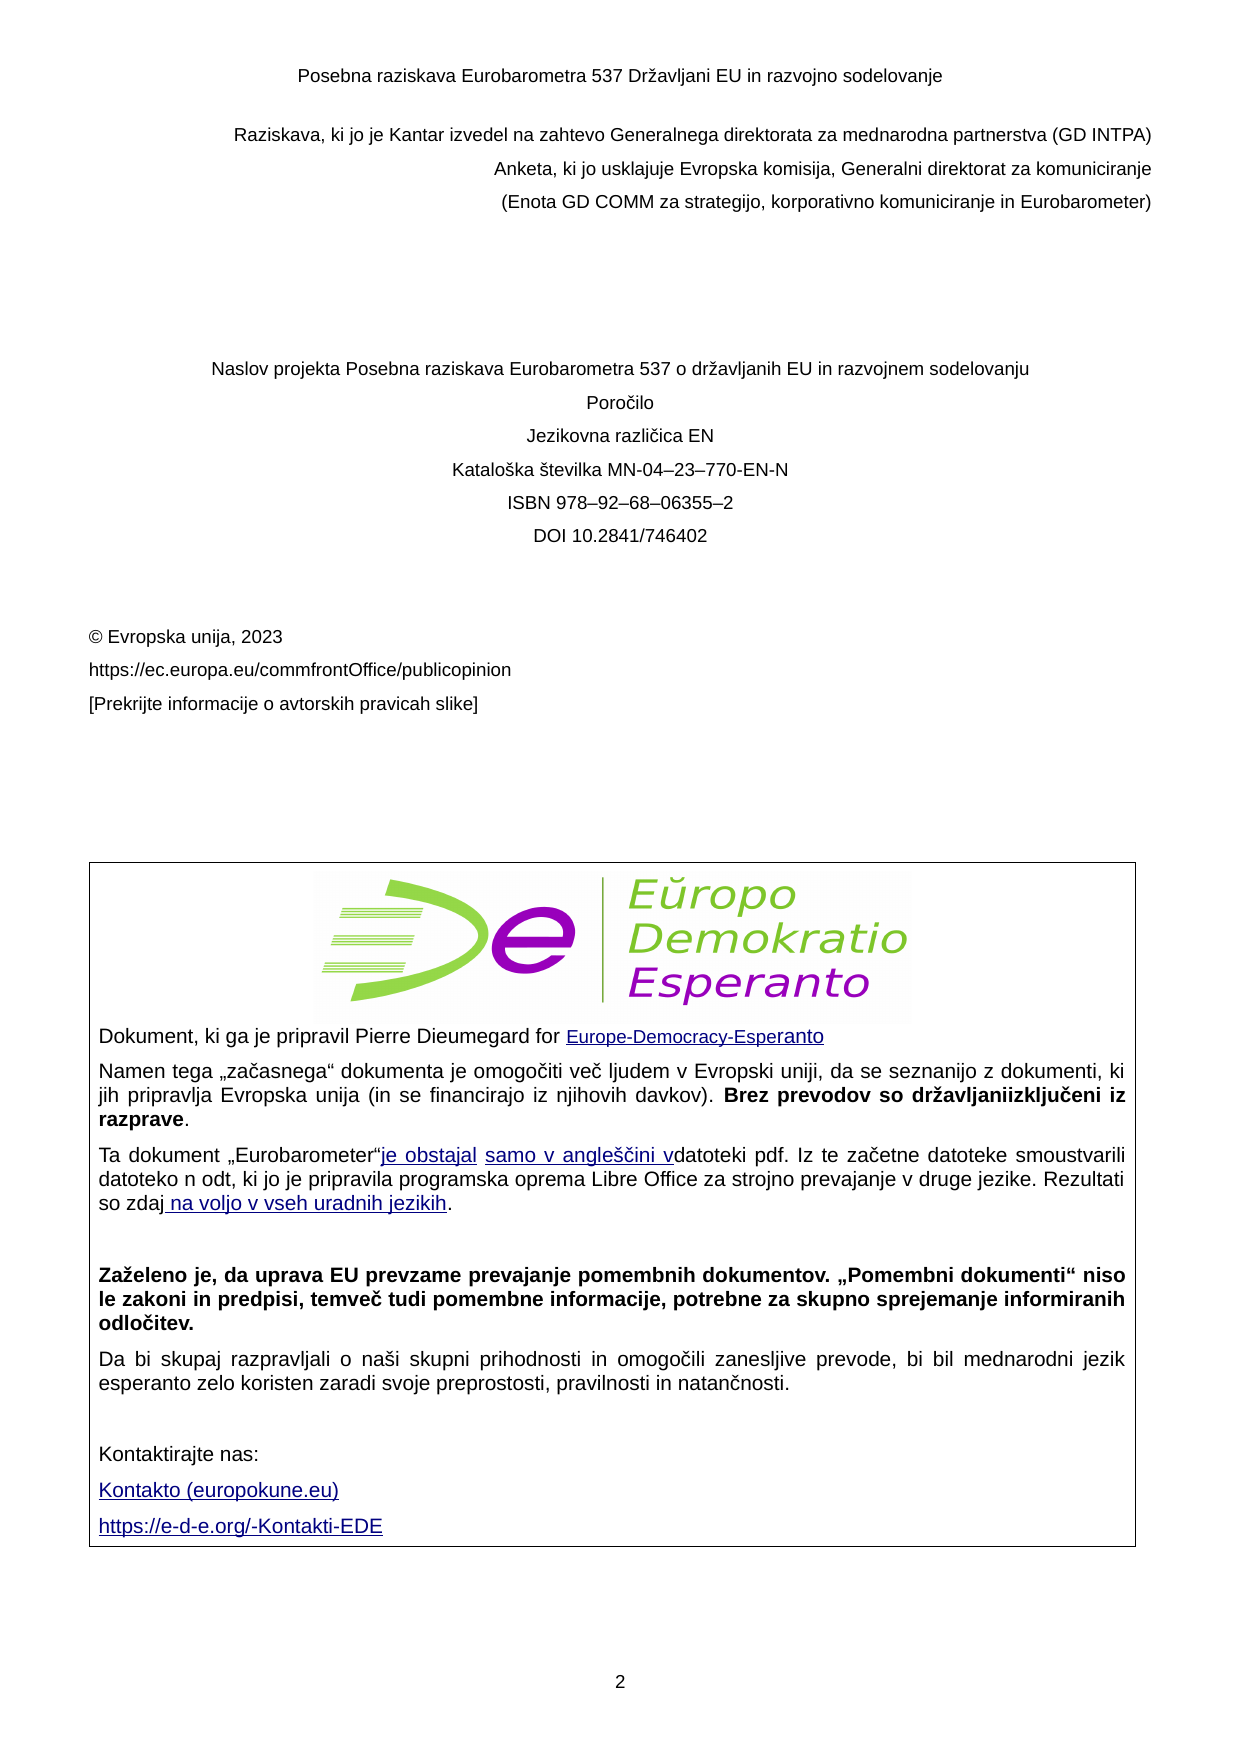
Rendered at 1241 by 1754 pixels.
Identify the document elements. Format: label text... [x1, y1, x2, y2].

picture [313, 871, 912, 1024]
text (Enota GD COMM za strategijo, korporativno komuniciranje in Eurobarometer) [88, 191, 1152, 212]
text [Prekrijte informacije o avtorskih pravicah slike] [88, 692, 1152, 714]
text Anketa, ki jo usklajuje Evropska komisija, Generalni direktorat za komuniciranje [88, 157, 1152, 179]
text Jezikovna različica EN [88, 425, 1152, 446]
text Kontaktirajte nas: [98, 1442, 1127, 1466]
text https://e-d-e.org/-Kontakti-EDE [98, 1514, 1127, 1538]
text Ta dokument „Eurobarometer“je obstajal samo v angleščini vdatoteki pdf. Iz te začetne datoteke smoustvarili datoteko n odt, ki jo je pripravila programska oprema Libre Office za strojno prevajanje v druge jezike. Rezultati so zdaj na voljo v vseh uradnih jezikih. [98, 1143, 1127, 1215]
text Namen tega „začasnega“ dokumenta je omogočiti več ljudem v Evropski uniji, da se seznanijo z dokumenti, ki jih pripravlja Evropska unija (in se financirajo iz njihovih davkov). Brez prevodov so državljaniizključeni iz razprave. [98, 1059, 1127, 1131]
text DOI 10.2841/746402 [88, 525, 1152, 547]
text Naslov projekta Posebna raziskava Eurobarometra 537 o državljanih EU in razvojnem sodelovanju [88, 358, 1152, 379]
text Poročilo [88, 391, 1152, 413]
text ISBN 978–92–68–06355–2 [88, 492, 1152, 513]
text Zaželeno je, da uprava EU prevzame prevajanje pomembnih dokumentov. „Pomembni dokumenti“ niso le zakoni in predpisi, temveč tudi pomembne informacije, potrebne za skupno sprejemanje informiranih odločitev. [98, 1263, 1127, 1334]
text Kataloška številka MN-04–23–770-EN-N [88, 458, 1152, 480]
text Kontakto (europokune.eu) [98, 1478, 1127, 1502]
text Dokument, ki ga je pripravil Pierre Dieumegard for Europe-Democracy-Esperanto [98, 877, 1127, 1047]
text © Evropska unija, 2023 [88, 626, 1152, 647]
text https://ec.europa.eu/commfrontOffice/publicopinion [88, 659, 1152, 681]
text Raziskava, ki jo je Kantar izvedel na zahtevo Generalnega direktorata za mednarodna partnerstva (GD INTPA) [88, 124, 1152, 146]
text Da bi skupaj razpravljali o naši skupni prihodnosti in omogočili zanesljive prevode, bi bil mednarodni jezik esperanto zelo koristen zaradi svoje preprostosti, pravilnosti in natančnosti. [98, 1346, 1127, 1394]
